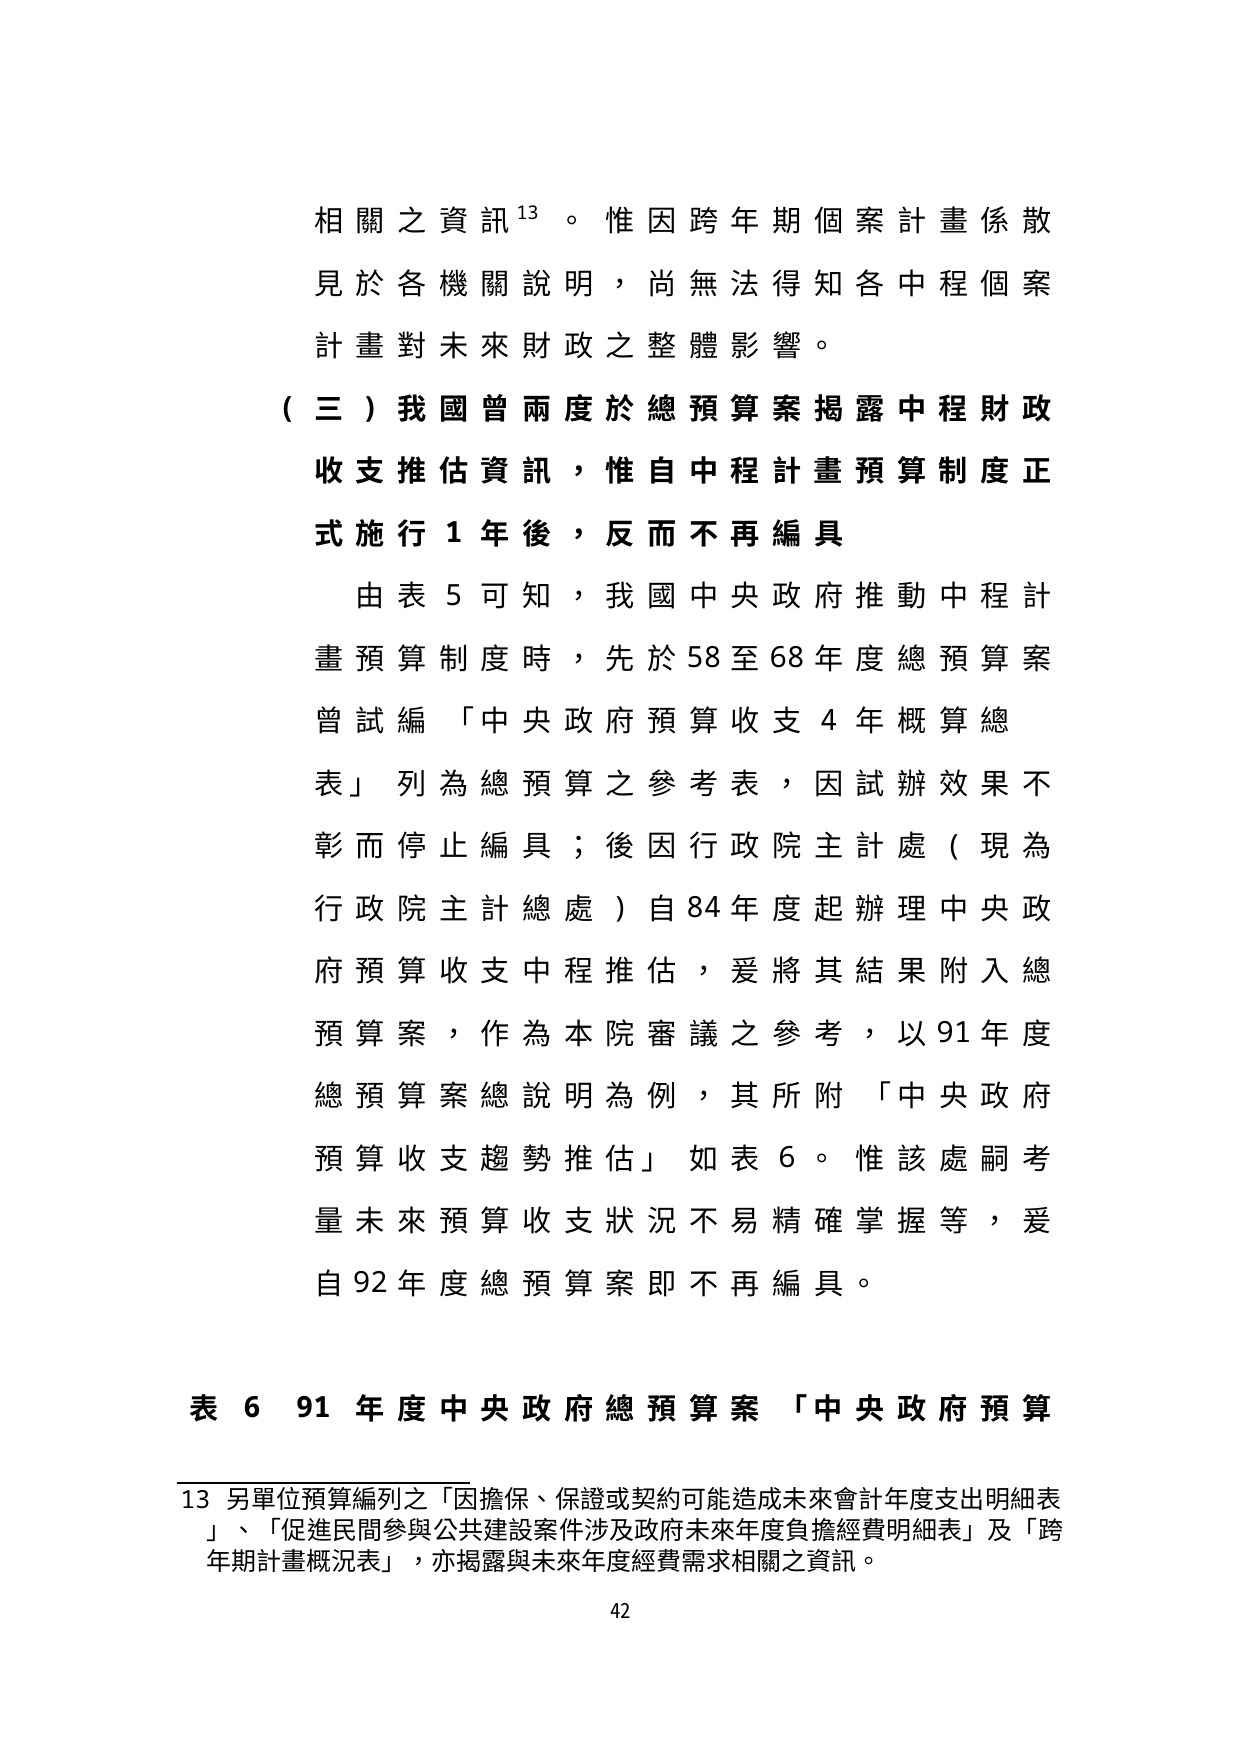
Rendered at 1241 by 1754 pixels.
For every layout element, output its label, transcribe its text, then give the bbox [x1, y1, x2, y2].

text 表6 91年度中央政府總預算案「中央政府預算 [183, 1365, 1058, 1427]
text 我國雖採行中程計畫預算制度，惟目前中央政府總預算案送本院審議之書表中，並未提供中程收支推估相關資料，僅於歲出「機關別預算表」說明欄中列示跨年期個案計畫之各年度經費需求，另編具「因擔保、保證或契約可能造成未來會計年度支出明細表」，揭露與未來年度經費需求相關之資訊。惟因跨年期個案計畫係散見於各機關說明，尚無法得知各中程個案計畫對未來財政之整體影響。 [271, 177, 1058, 365]
text 另單位預算編列之「因擔保、保證或契約可能造成未來會計年度支出明細表」、「促進民間參與公共建設案件涉及政府未來年度負擔經費明細表」及「跨年期計畫概況表」，亦揭露與未來年度經費需求相關之資訊。 [180, 1483, 1063, 1577]
text 由表5可知，我國中央政府推動中程計畫預算制度時，先於58至68年度總預算案曾試編「中央政府預算收支4年概算總表」列為總預算之參考表，因試辦效果不彰而停止編具；後因行政院主計處(現為行政院主計總處)自84年度起辦理中央政府預算收支中程推估，爰將其結果附入總預算案，作為本院審議之參考，以91年度總預算案總說明為例，其所附「中央政府預算收支趨勢推估」如表6。惟該處嗣考量未來預算收支狀況不易精確掌握等，爰自92年度總預算案即不再編具。 [271, 552, 1058, 1302]
text (三)我國曾兩度於總預算案揭露中程財政收支推估資訊，惟自中程計畫預算制度正式施行1年後，反而不再編具 [242, 365, 1058, 552]
